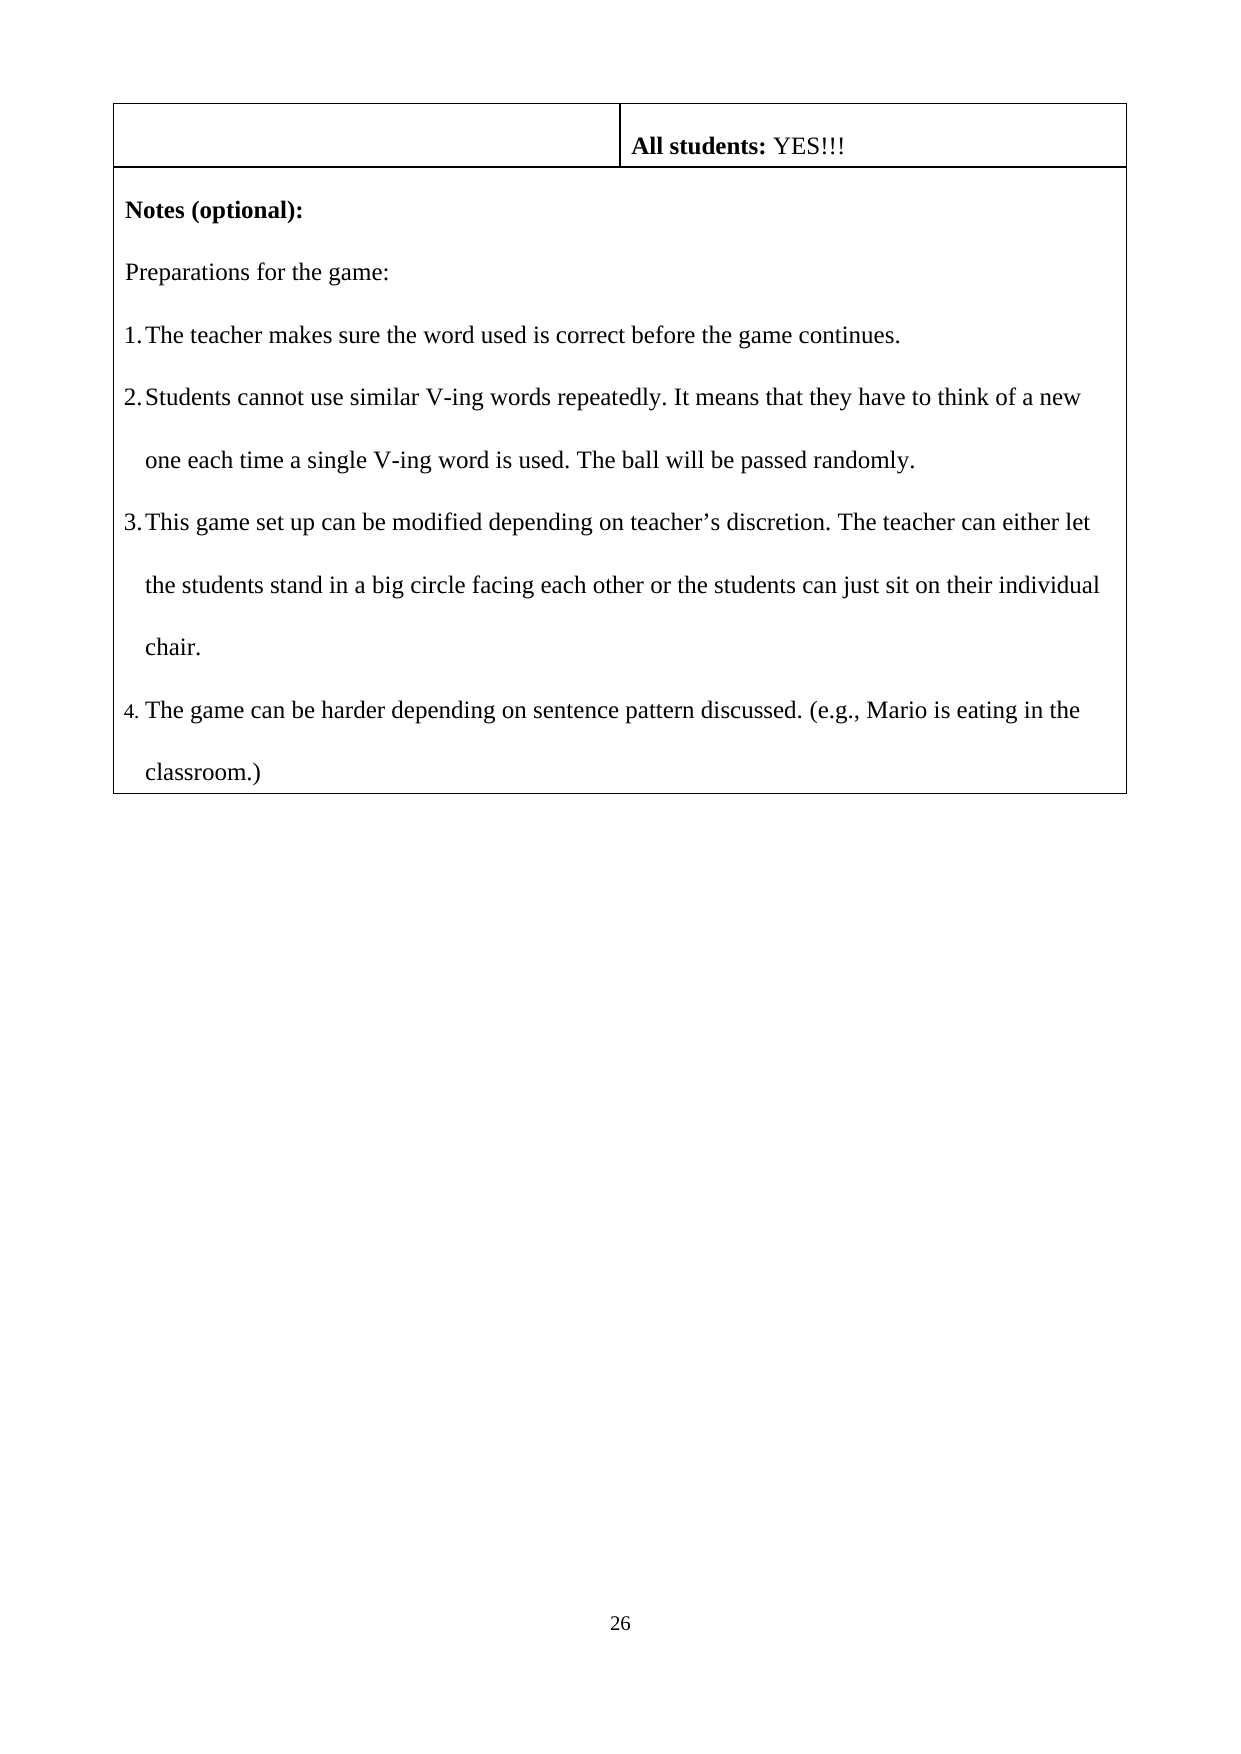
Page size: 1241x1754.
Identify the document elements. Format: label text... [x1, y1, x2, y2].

table_cell [114, 104, 619, 166]
table_cell Notes (optional): Preparations for the game: The teacher makes sure the word used is correct before the game continues. Students cannot use similar V-ing words repeatedly. It means that they have to think of a new one each time a single V-ing word is used. The ball will be passed randomly. This game set up can be modified depending on teacher’s discretion. The teacher can either let the students stand in a big circle facing each other or the students can just sit on their individual chair. The game can be harder depending on sentence pattern discussed. (e.g., Mario is eating in the classroom.) [114, 168, 1126, 792]
table_cell All students: YES!!! [621, 104, 1126, 166]
